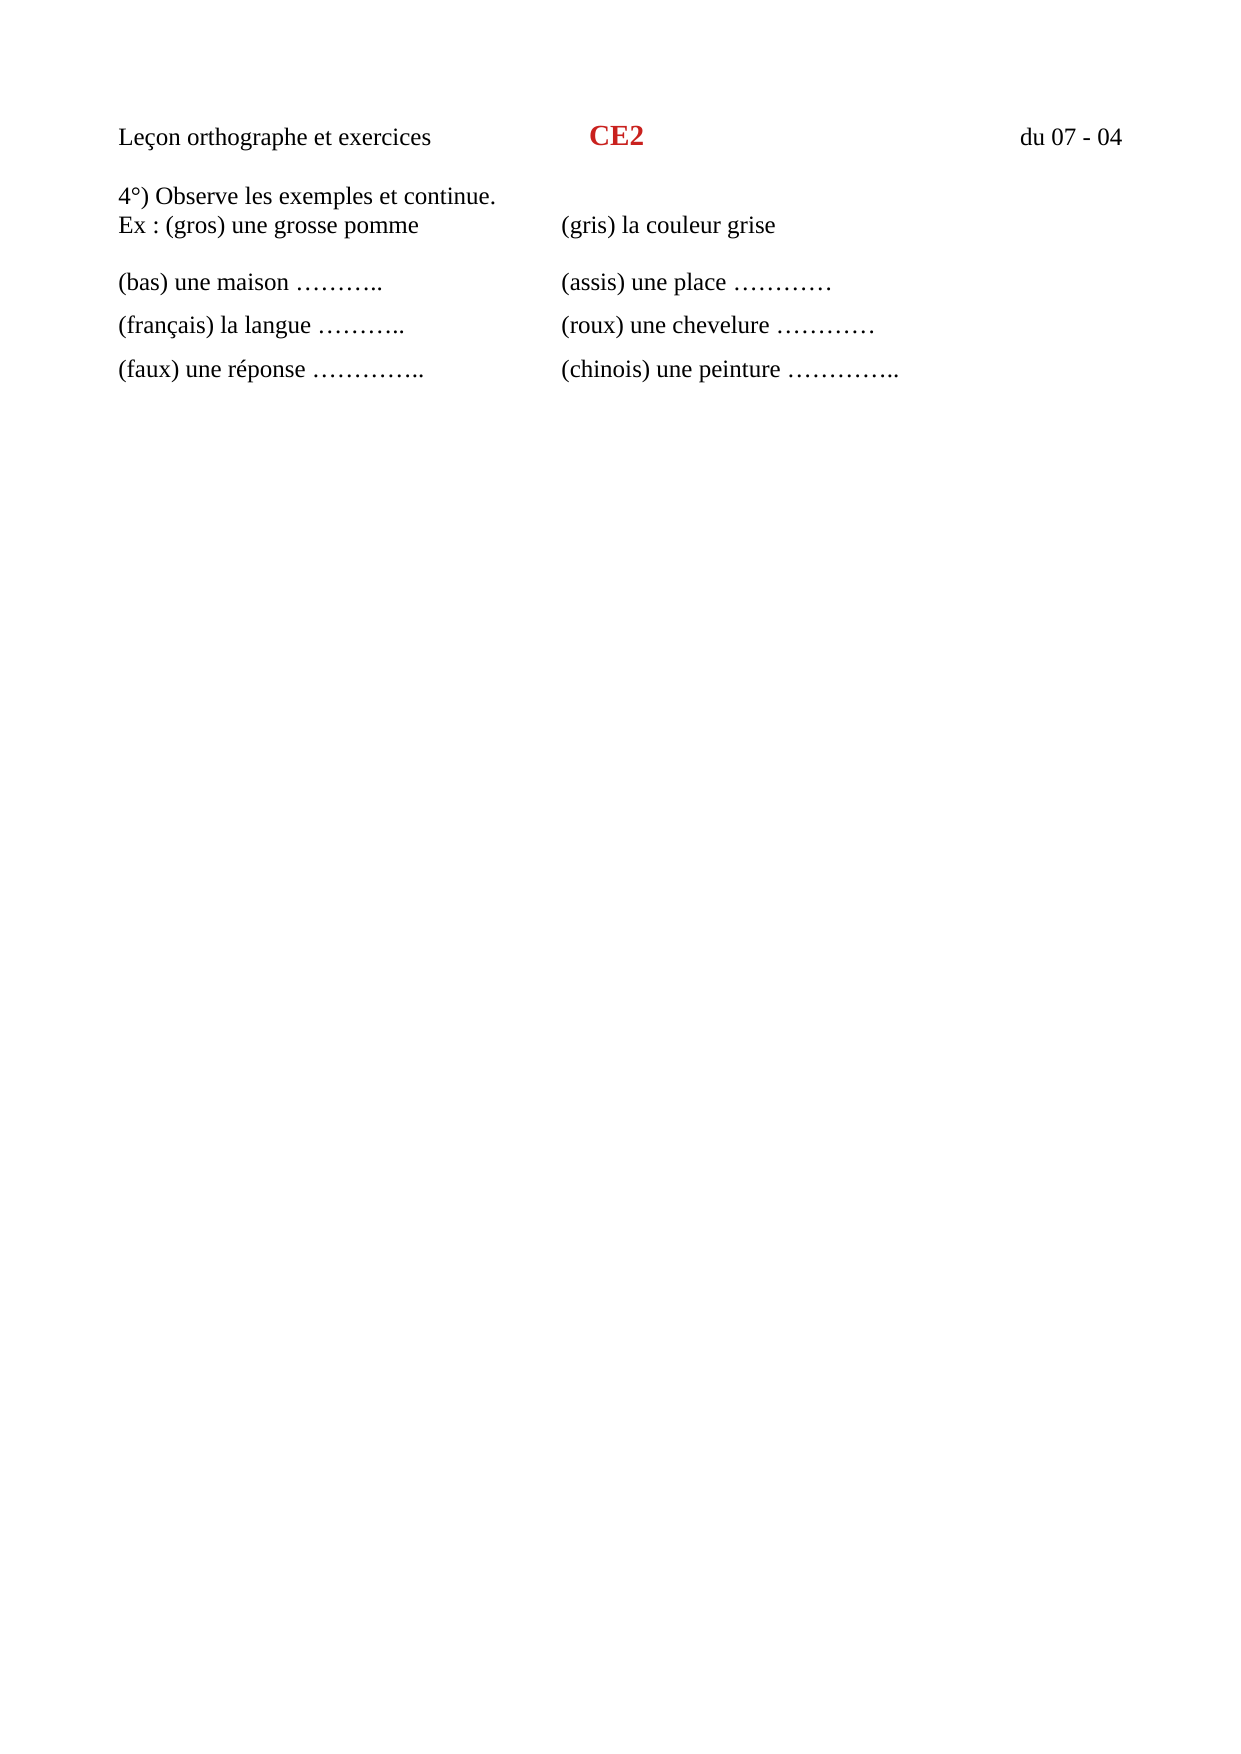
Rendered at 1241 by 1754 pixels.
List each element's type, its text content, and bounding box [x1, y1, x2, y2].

text 4°) Observe les exemples et continue. [118, 181, 1122, 210]
text Ex : (gros) une grosse pomme (gris) la couleur grise [118, 210, 1122, 239]
text (français) la langue ……….. (roux) une chevelure ………… [118, 311, 1122, 339]
text (bas) une maison ……….. (assis) une place ………… [118, 267, 1122, 296]
text (faux) une réponse ………….. (chinois) une peinture ………….. [118, 354, 1122, 382]
